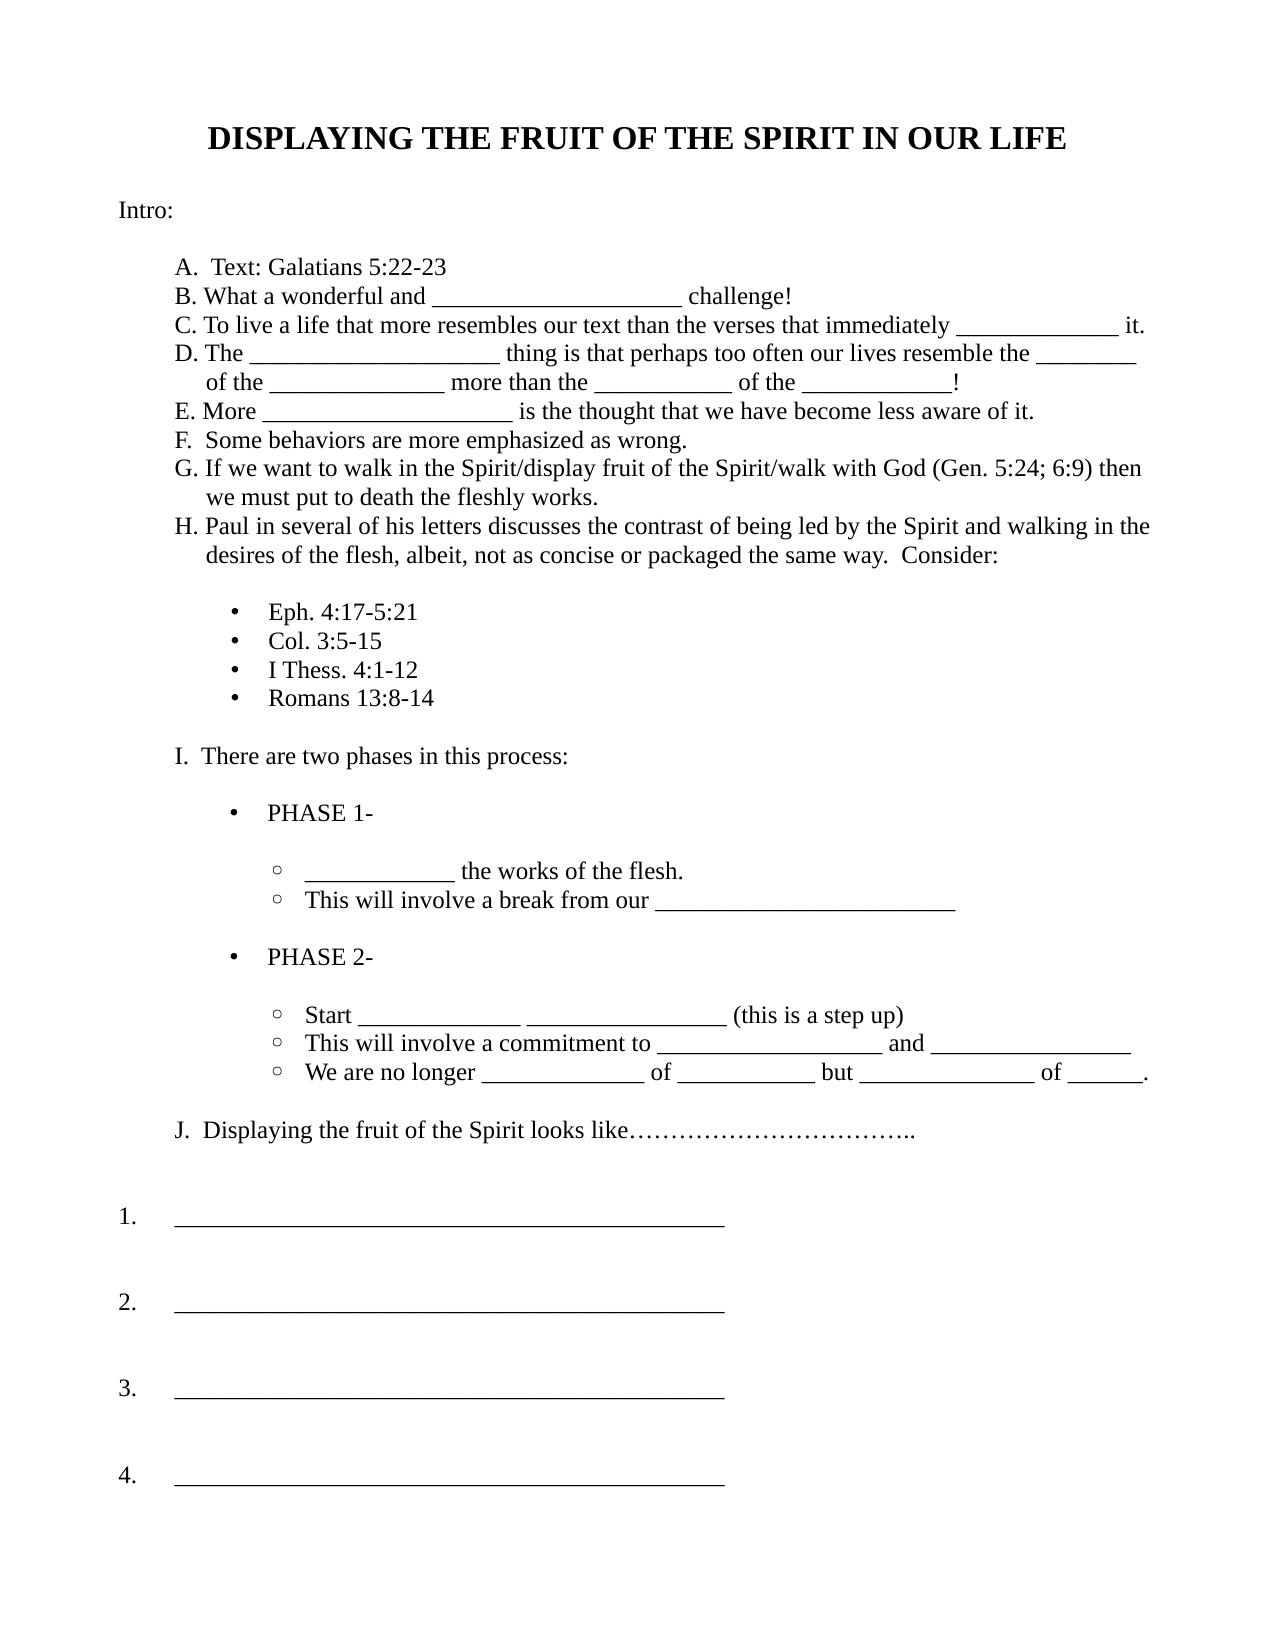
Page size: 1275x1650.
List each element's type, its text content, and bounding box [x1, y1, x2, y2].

text 2. ____________________________________________ [118, 1287, 1157, 1316]
list Eph. 4:17-5:21 [231, 597, 1157, 626]
text D. The ____________________ thing is that perhaps too often our lives resemble the ________ of the ______________ more than the ___________ of the ____________! [118, 338, 1157, 396]
text C. To live a life that more resembles our text than the verses that immediately _____________ it. [118, 310, 1157, 338]
text G. If we want to walk in the Spirit/display fruit of the Spirit/walk with God (Gen. 5:24; 6:9) then we must put to death the fleshly works. [118, 453, 1157, 511]
text H. Paul in several of his letters discusses the contrast of being led by the Spirit and walking in the desires of the flesh, albeit, not as concise or packaged the same way. Consider: [118, 511, 1157, 568]
text 4. ____________________________________________ [118, 1460, 1157, 1488]
list This will involve a break from our ________________________ [267, 885, 1157, 913]
text E. More ____________________ is the thought that we have become less aware of it. [118, 396, 1157, 425]
text J. Displaying the fruit of the Spirit looks like…………………………….. [118, 1115, 1157, 1143]
text 1. ____________________________________________ [118, 1201, 1157, 1230]
text B. What a wonderful and ____________________ challenge! [118, 281, 1157, 310]
list This will involve a commitment to __________________ and ________________ [267, 1028, 1157, 1057]
list Start _____________ ________________ (this is a step up) [267, 1000, 1157, 1028]
list I Thess. 4:1-12 [231, 655, 1157, 683]
list We are no longer _____________ of ___________ but ______________ of ______. [267, 1057, 1157, 1086]
text 3. ____________________________________________ [118, 1373, 1157, 1402]
list Romans 13:8-14 [231, 683, 1157, 712]
list Col. 3:5-15 [231, 626, 1157, 655]
list ____________ the works of the flesh. [267, 856, 1157, 885]
text F. Some behaviors are more emphasized as wrong. [118, 425, 1157, 453]
list PHASE 2- [229, 942, 1157, 971]
text Intro: [118, 195, 1157, 223]
text I. There are two phases in this process: [118, 741, 1157, 770]
text DISPLAYING THE FRUIT OF THE SPIRIT IN OUR LIFE [118, 118, 1157, 156]
text A. Text: Galatians 5:22-23 [118, 252, 1157, 281]
list PHASE 1- [229, 798, 1157, 827]
